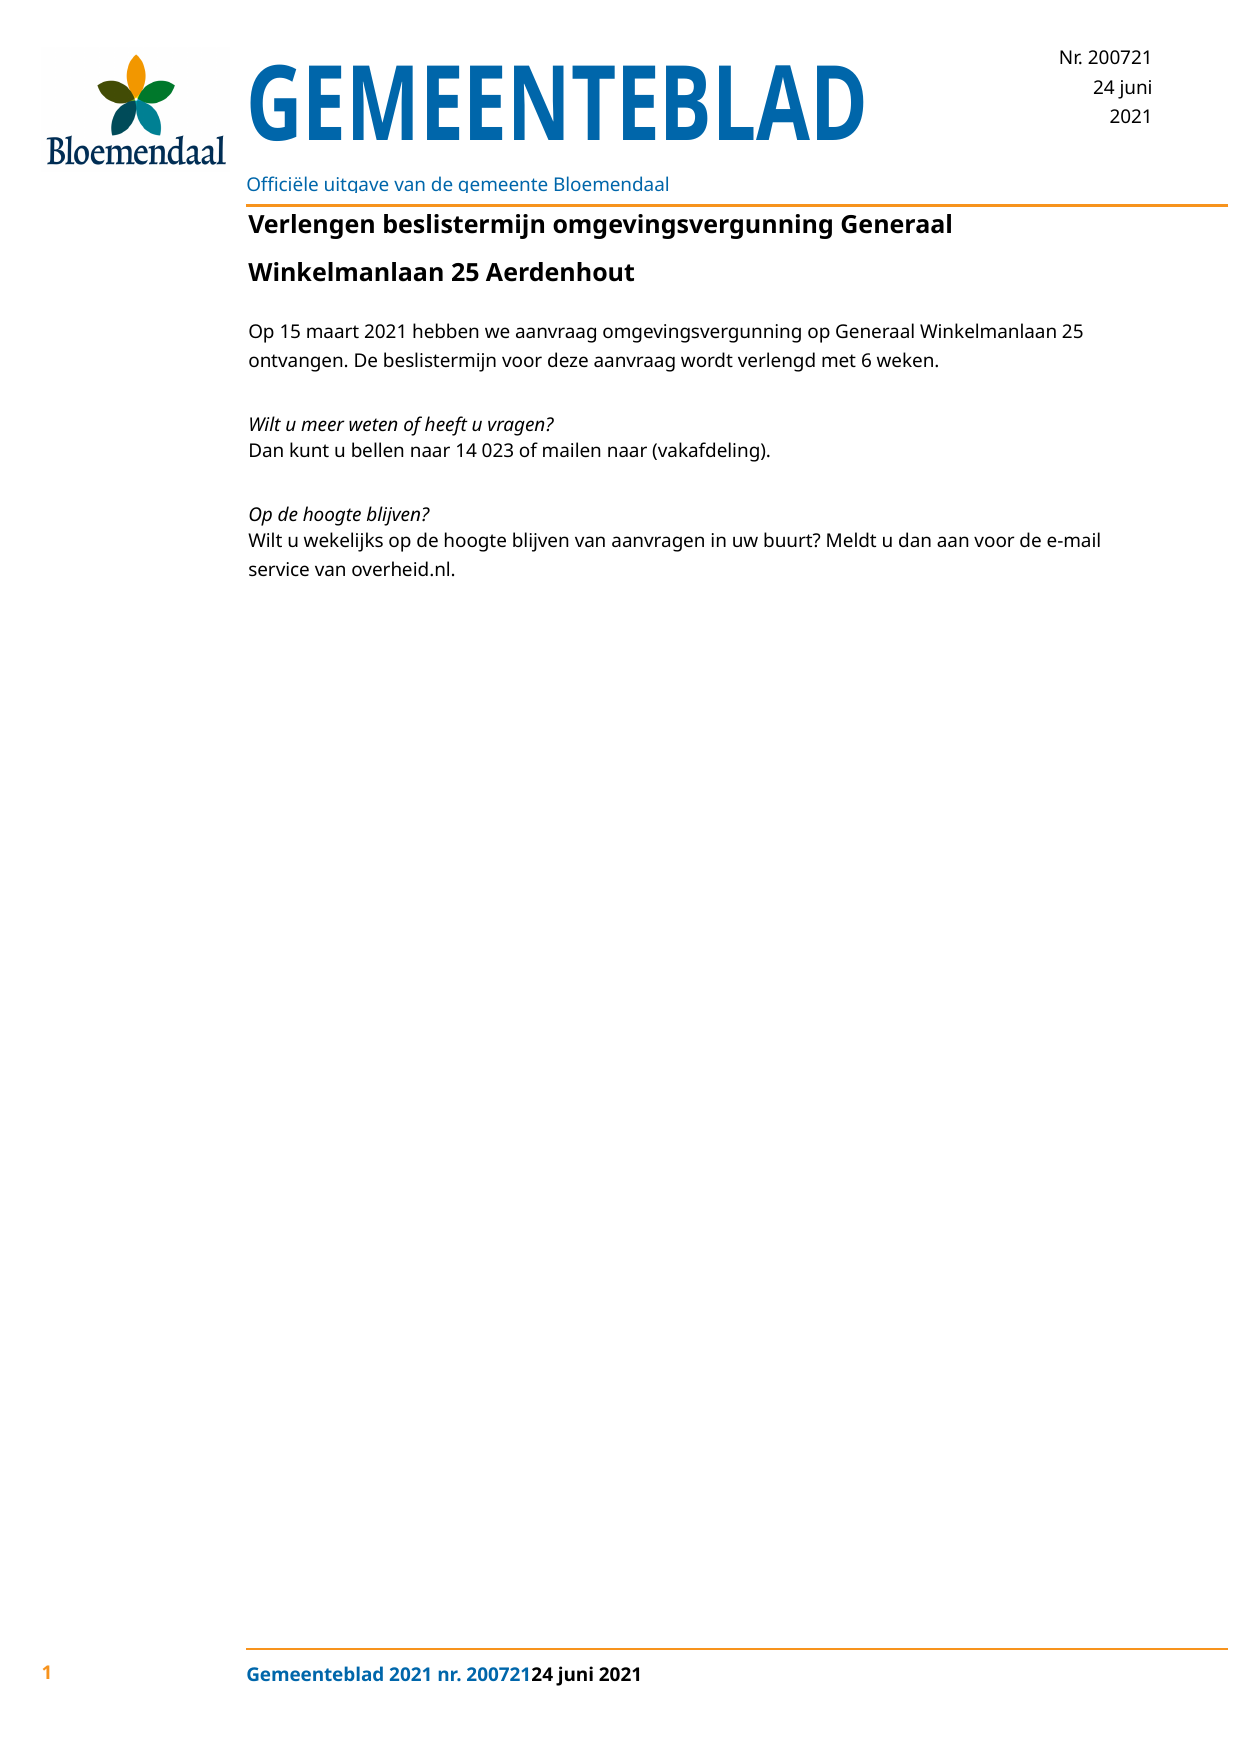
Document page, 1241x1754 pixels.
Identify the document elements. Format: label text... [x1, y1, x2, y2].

text Dan kunt u bellen naar 14 023 of mailen naar (vakafdeling). [248, 437, 1152, 463]
picture [41, 47, 231, 172]
text Wilt u meer weten of heeft u vragen? [248, 411, 1152, 437]
text Op 15 maart 2021 hebben we aanvraag omgevingsvergunning op Generaal Winkelmanlaan 25 ontvangen. De beslistermijn voor deze aanvraag wordt verlengd met 6 weken. [248, 318, 1152, 373]
text Verlengen beslistermijn omgevingsvergunning Generaal Winkelmanlaan 25 Aerdenhout [248, 207, 1152, 288]
text Op de hoogte blijven? [248, 501, 1152, 527]
text Wilt u wekelijks op de hoogte blijven van aanvragen in uw buurt? Meldt u dan aan voor de e-mail service van overheid.nl. [248, 527, 1152, 582]
